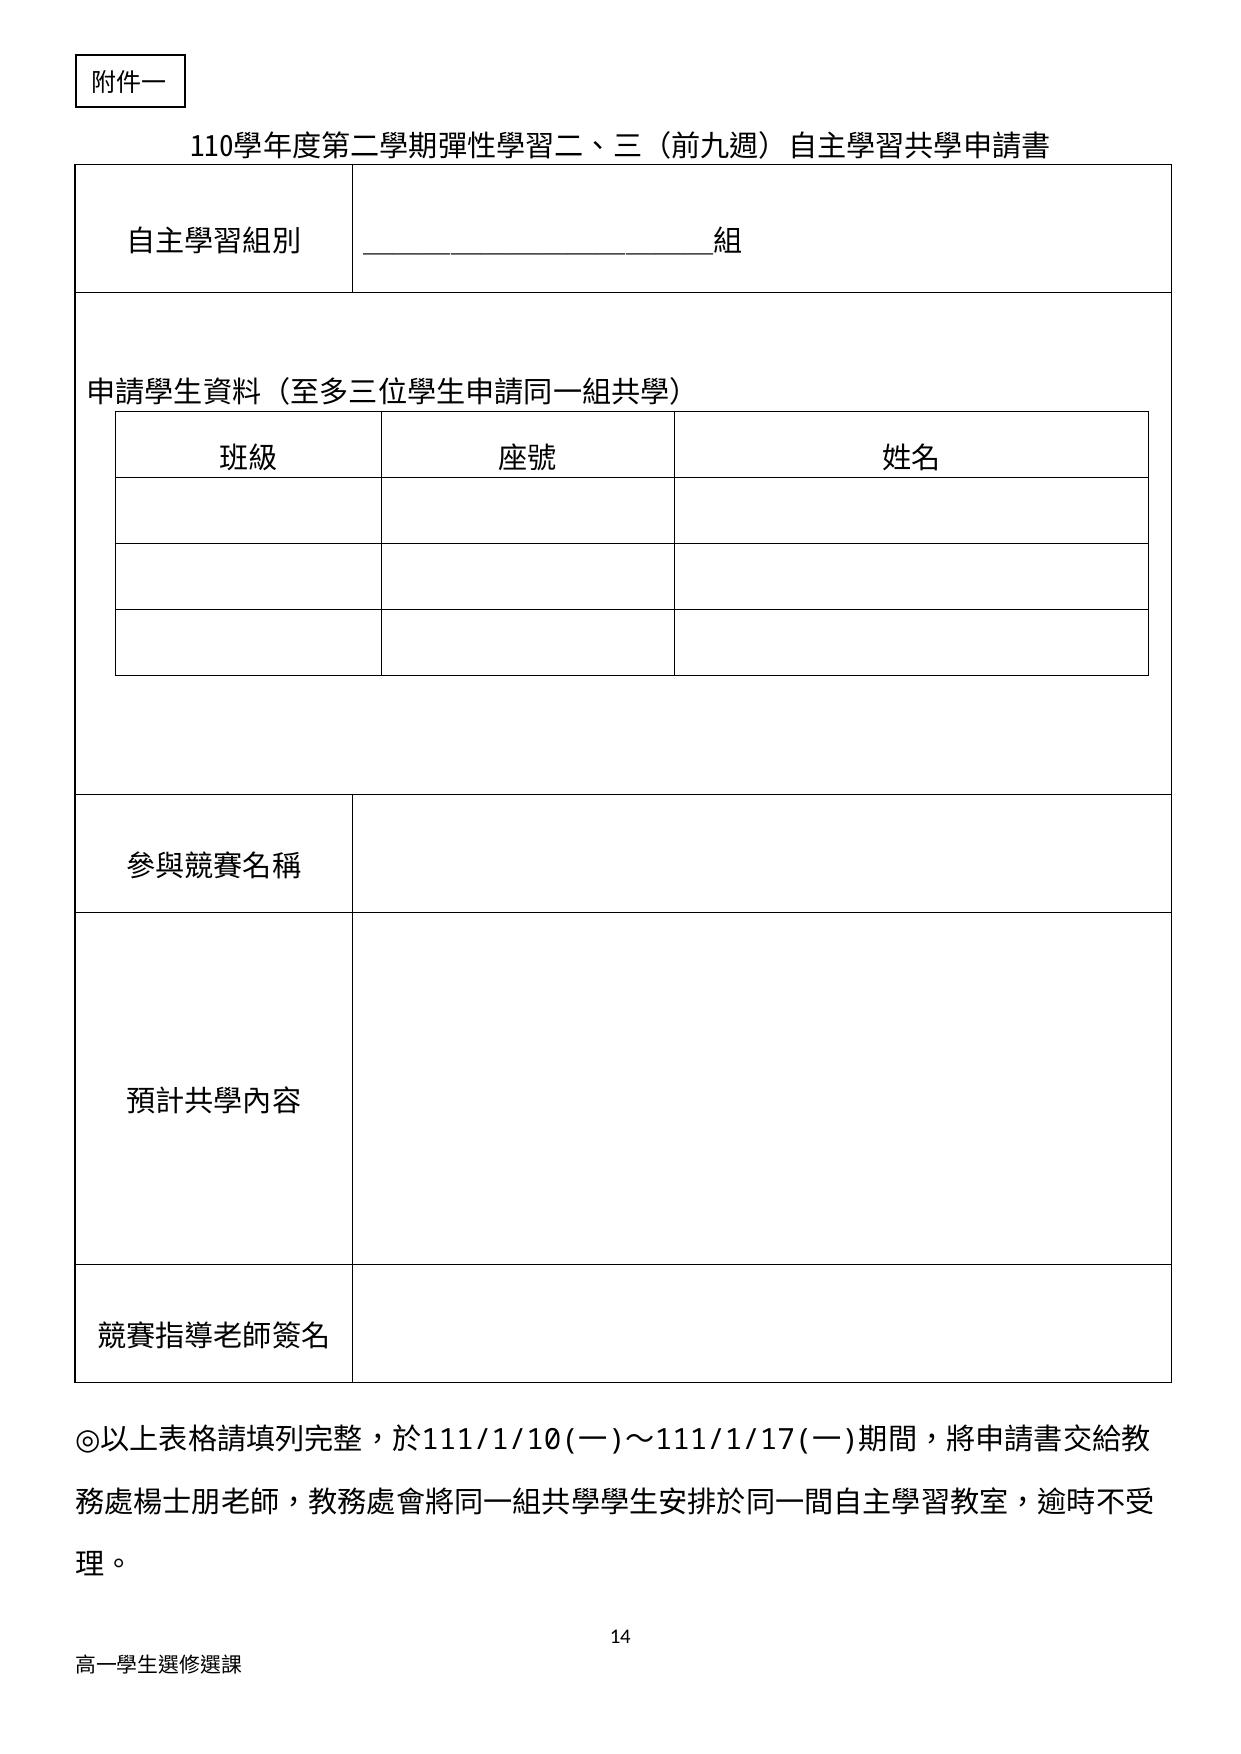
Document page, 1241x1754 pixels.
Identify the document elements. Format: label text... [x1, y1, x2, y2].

table_header 姓名 [675, 412, 1148, 477]
table_cell 預計共學內容 [76, 913, 352, 1264]
table_header 自主學習組別 [76, 165, 352, 292]
text [77, 56, 184, 106]
table_header ＿＿＿＿＿＿＿＿＿＿＿＿組 [353, 165, 1171, 292]
table_cell [116, 544, 381, 609]
table_cell [382, 478, 674, 543]
table_cell 申請學生資料（至多三位學生申請同一組共學） [76, 293, 1171, 794]
table_cell [675, 544, 1148, 609]
table_cell [382, 610, 674, 675]
table_cell [675, 478, 1148, 543]
table_cell [116, 610, 381, 675]
table_header 班級 [116, 412, 381, 477]
table_cell [353, 795, 1171, 912]
table_cell [675, 610, 1148, 675]
table_cell [353, 1265, 1171, 1382]
table_header 座號 [382, 412, 674, 477]
table_cell 參與競賽名稱 [76, 795, 352, 912]
text 附件一 [92, 63, 169, 99]
table_cell [382, 544, 674, 609]
table_cell [116, 478, 381, 543]
table_cell 競賽指導老師簽名 [76, 1265, 352, 1382]
text ◎以上表格請填列完整，於111/1/10(一)～111/1/17(一)期間，將申請書交給教務處楊士朋老師，教務處會將同一組共學學生安排於同一間自主學習教室，逾時不受理。 [75, 1395, 1165, 1583]
text 110學年度第二學期彈性學習二、三（前九週）自主學習共學申請書 [75, 102, 1165, 164]
table_cell [353, 913, 1171, 1264]
